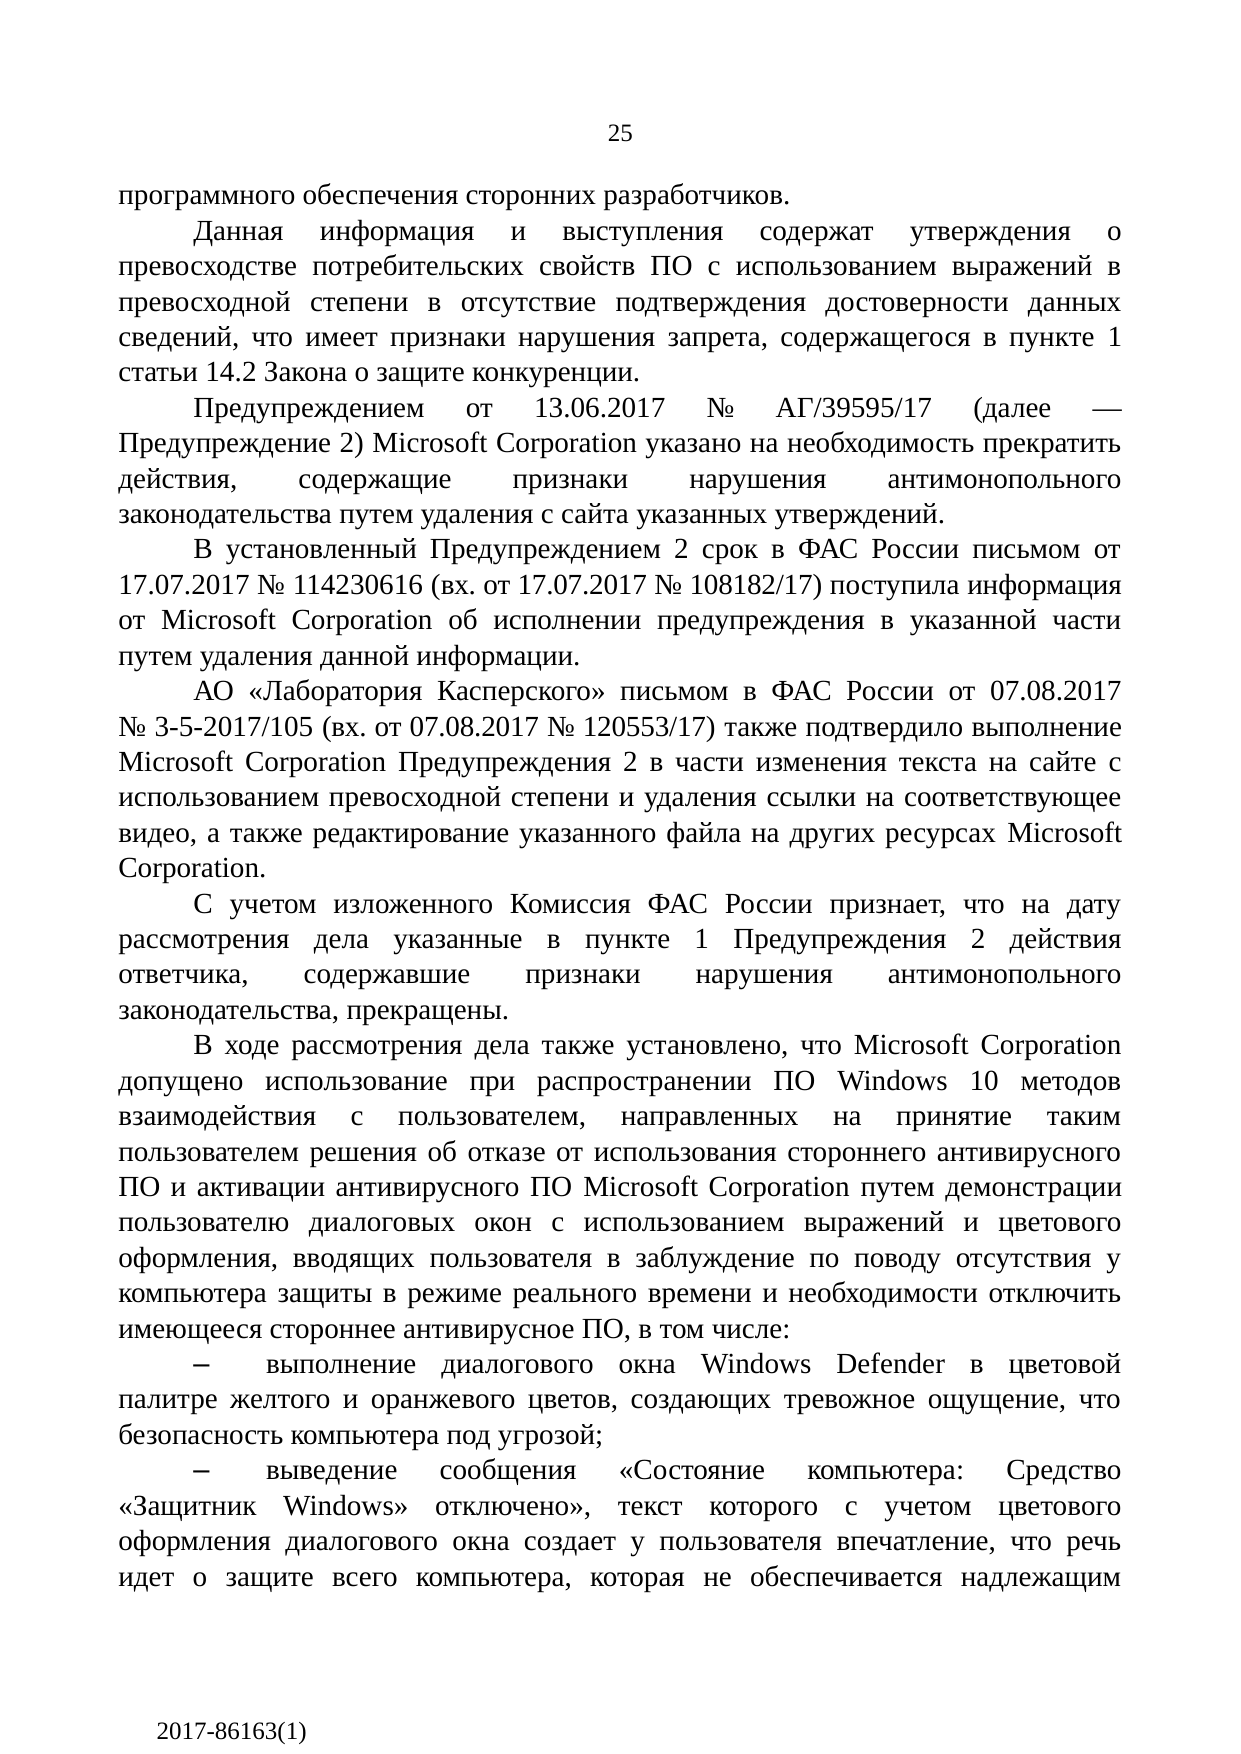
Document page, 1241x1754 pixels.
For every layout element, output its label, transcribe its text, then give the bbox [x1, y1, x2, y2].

text С учетом изложенного Комиссия ФАС России признает, что на дату рассмотрения дела указанные в пункте 1 Предупреждения 2 действия ответчика, содержавшие признаки нарушения антимонопольного законодательства, прекращены. [118, 885, 1122, 1026]
text АО «Лаборатория Касперского» письмом в ФАС России от 07.08.2017 № 3-5-2017/105 (вх. от 07.08.2017 № 120553/17) также подтвердило выполнение Microsoft Corporation Предупреждения 2 в части изменения текста на сайте с использованием превосходной степени и удаления ссылки на соответствующее видео, а также редактирование указанного файла на других ресурсах Microsoft Corporation. [118, 672, 1122, 885]
list выполнение диалогового окна Windows Defender в цветовой палитре желтого и оранжевого цветов, создающих тревожное ощущение, что безопасность компьютера под угрозой; [118, 1345, 1122, 1451]
list выведение сообщения «Состояние компьютера: Средство «Защитник Windows» отключено», текст которого с учетом цветового оформления диалогового окна создает у пользователя впечатление, что речь идет о защите всего компьютера, которая не обеспечивается надлежащим [118, 1451, 1122, 1593]
text Предупреждением от 13.06.2017 № АГ/39595/17 (далее — Предупреждение 2) Microsoft Corporation указано на необходимость прекратить действия, содержащие признаки нарушения антимонопольного законодательства путем удаления с сайта указанных утверждений. [118, 389, 1122, 531]
text В ходе рассмотрения дела также установлено, что Microsoft Corporation допущено использование при распространении ПО Windows 10 методов взаимодействия с пользователем, направленных на принятие таким пользователем решения об отказе от использования стороннего антивирусного ПО и активации антивирусного ПО Microsoft Corporation путем демонстрации пользователю диалоговых окон с использованием выражений и цветового оформления, вводящих пользователя в заблуждение по поводу отсутствия у компьютера защиты в режиме реального времени и необходимости отключить имеющееся стороннее антивирусное ПО, в том числе: [118, 1026, 1122, 1345]
text Данная информация и выступления содержат утверждения о превосходстве потребительских свойств ПО с использованием выражений в превосходной степени в отсутствие подтверждения достоверности данных сведений, что имеет признаки нарушения запрета, содержащегося в пункте 1 статьи 14.2 Закона о защите конкуренции. [118, 212, 1122, 389]
text В установленный Предупреждением 2 срок в ФАС России письмом от 17.07.2017 № 114230616 (вх. от 17.07.2017 № 108182/17) поступила информация от Microsoft Corporation об исполнении предупреждения в указанной части путем удаления данной информации. [118, 531, 1122, 672]
text программного обеспечения сторонних разработчиков. [118, 176, 1122, 212]
